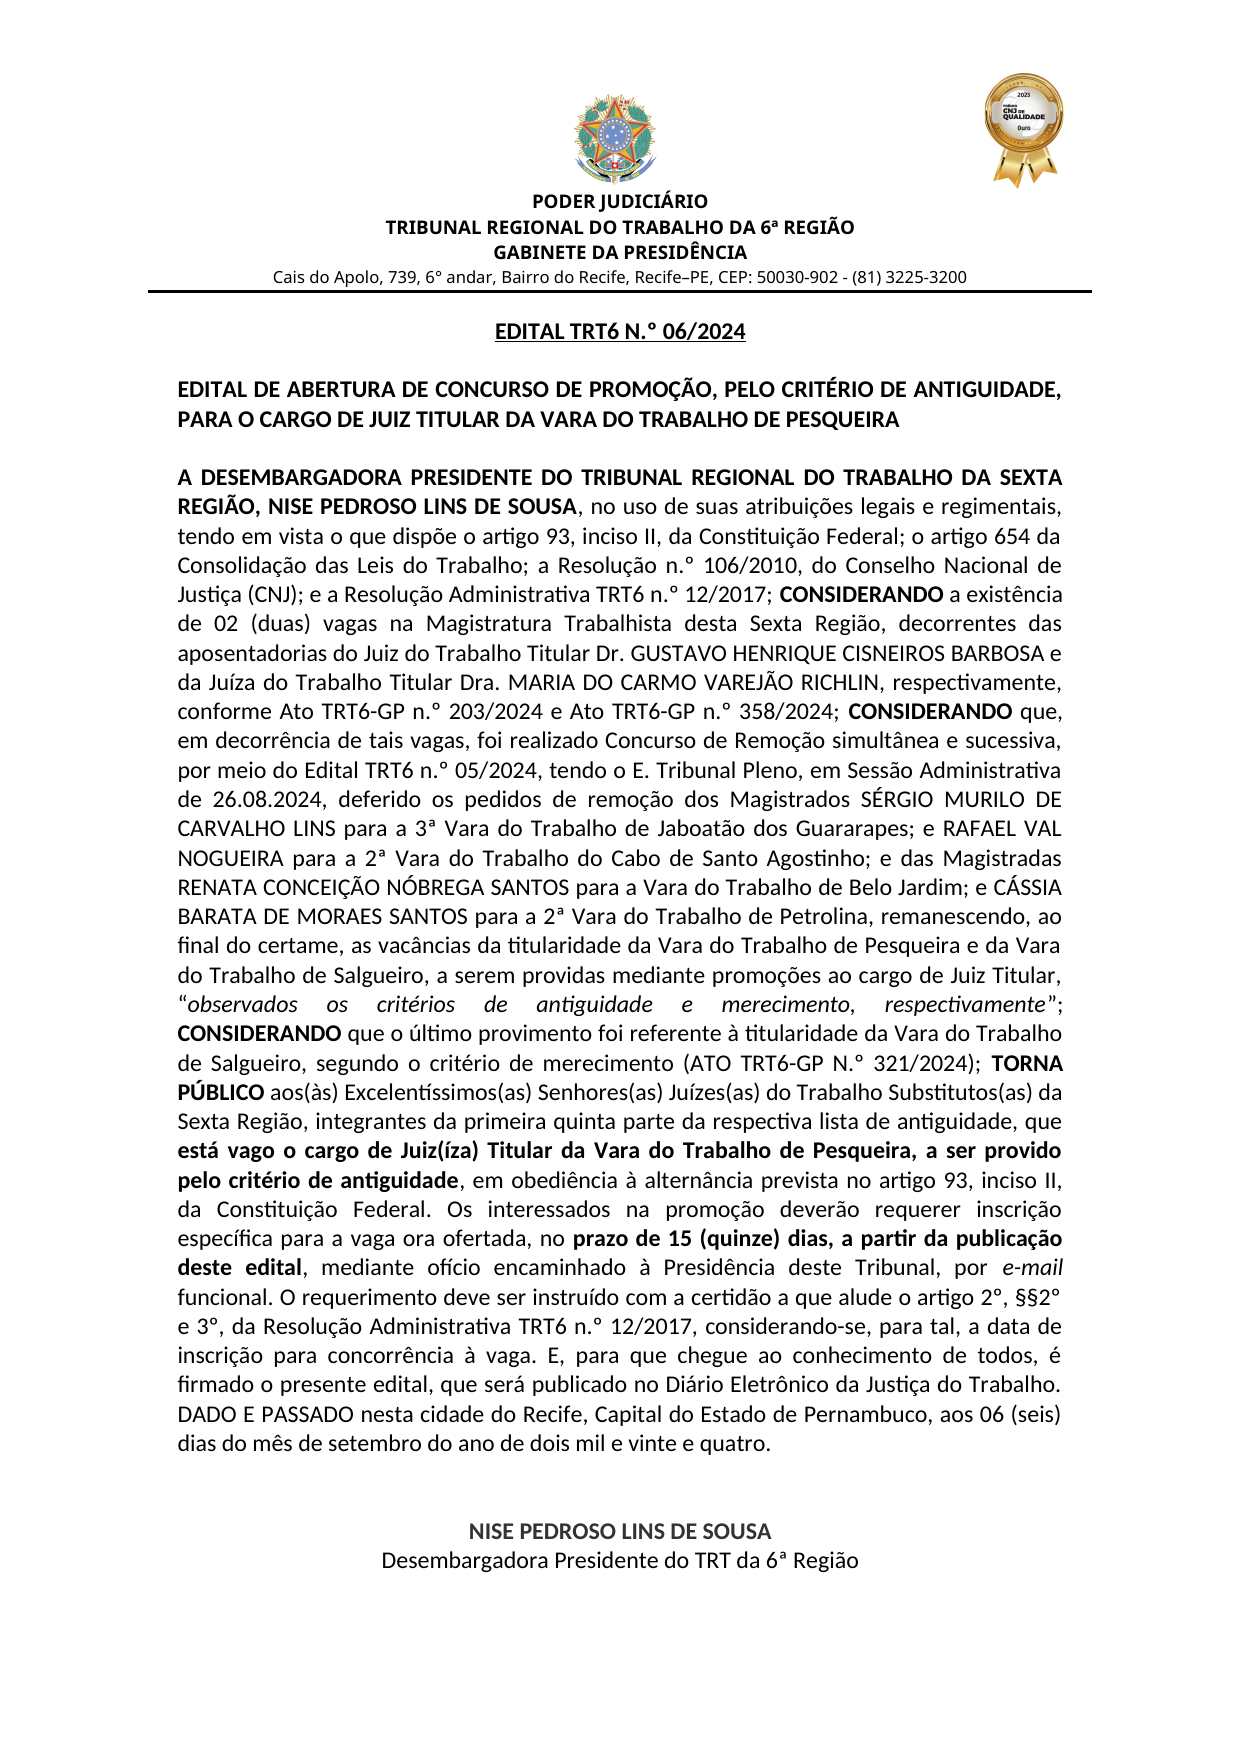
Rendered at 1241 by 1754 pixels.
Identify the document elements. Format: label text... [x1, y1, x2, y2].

text EDITAL TRT6 N.º 06/2024 [177, 316, 1063, 345]
text Desembargadora Presidente do TRT da 6ª Região [177, 1545, 1063, 1574]
text A DESEMBARGADORA PRESIDENTE DO TRIBUNAL REGIONAL DO TRABALHO DA SEXTA REGIÃO, NISE PEDROSO LINS DE SOUSA, no uso de suas atribuições legais e regimentais, tendo em vista o que dispõe o artigo 93, inciso II, da Constituição Federal; o artigo 654 da Consolidação das Leis do Trabalho; a Resolução n.º 106/2010, do Conselho Nacional de Justiça (CNJ); e a Resolução Administrativa TRT6 n.º 12/2017; CONSIDERANDO a existência de 02 (duas) vagas na Magistratura Trabalhista desta Sexta Região, decorrentes das aposentadorias do Juiz do Trabalho Titular Dr. GUSTAVO HENRIQUE CISNEIROS BARBOSA e da Juíza do Trabalho Titular Dra. MARIA DO CARMO VAREJÃO RICHLIN, respectivamente, conforme Ato TRT6-GP n.º 203/2024 e Ato TRT6-GP n.º 358/2024; CONSIDERANDO que, em decorrência de tais vagas, foi realizado Concurso de Remoção simultânea e sucessiva, por meio do Edital TRT6 n.º 05/2024, tendo o E. Tribunal Pleno, em Sessão Administrativa de 26.08.2024, deferido os pedidos de remoção dos Magistrados SÉRGIO MURILO DE CARVALHO LINS para a 3ª Vara do Trabalho de Jaboatão dos Guararapes; e RAFAEL VAL NOGUEIRA para a 2ª Vara do Trabalho do Cabo de Santo Agostinho; e das Magistradas RENATA CONCEIÇÃO NÓBREGA SANTOS para a Vara do Trabalho de Belo Jardim; e CÁSSIA BARATA DE MORAES SANTOS para a 2ª Vara do Trabalho de Petrolina, remanescendo, ao final do certame, as vacâncias da titularidade da Vara do Trabalho de Pesqueira e da Vara do Trabalho de Salgueiro, a serem providas mediante promoções ao cargo de Juiz Titular, “observados os critérios de antiguidade e merecimento, respectivamente”; CONSIDERANDO que o último provimento foi referente à titularidade da Vara do Trabalho de Salgueiro, segundo o critério de merecimento (ATO TRT6-GP N.º 321/2024); TORNA PÚBLICO aos(às) Excelentíssimos(as) Senhores(as) Juízes(as) do Trabalho Substitutos(as) da Sexta Região, integrantes da primeira quinta parte da respectiva lista de antiguidade, que está vago o cargo de Juiz(íza) Titular da Vara do Trabalho de Pesqueira, a ser provido pelo critério de antiguidade, em obediência à alternância prevista no artigo 93, inciso II, da Constituição Federal. Os interessados na promoção deverão requerer inscrição específica para a vaga ora ofertada, no prazo de 15 (quinze) dias, a partir da publicação deste edital, mediante ofício encaminhado à Presidência deste Tribunal, por e-mail funcional. O requerimento deve ser instruído com a certidão a que alude o artigo 2º, §§2º e 3º, da Resolução Administrativa TRT6 n.º 12/2017, considerando-se, para tal, a data de inscrição para concorrência à vaga. E, para que chegue ao conhecimento de todos, é firmado o presente edital, que será publicado no Diário Eletrônico da Justiça do Trabalho. DADO E PASSADO nesta cidade do Recife, Capital do Estado de Pernambuco, aos 06 (seis) dias do mês de setembro do ano de dois mil e vinte e quatro. [177, 462, 1063, 1457]
text EDITAL DE ABERTURA DE CONCURSO DE PROMOÇÃO, PELO CRITÉRIO DE ANTIGUIDADE, PARA O CARGO DE JUIZ TITULAR DA VARA DO TRABALHO DE PESQUEIRA [177, 374, 1063, 433]
picture [566, 89, 662, 189]
text NISE PEDROSO LINS DE SOUSA [177, 1516, 1063, 1545]
picture [984, 73, 1064, 189]
